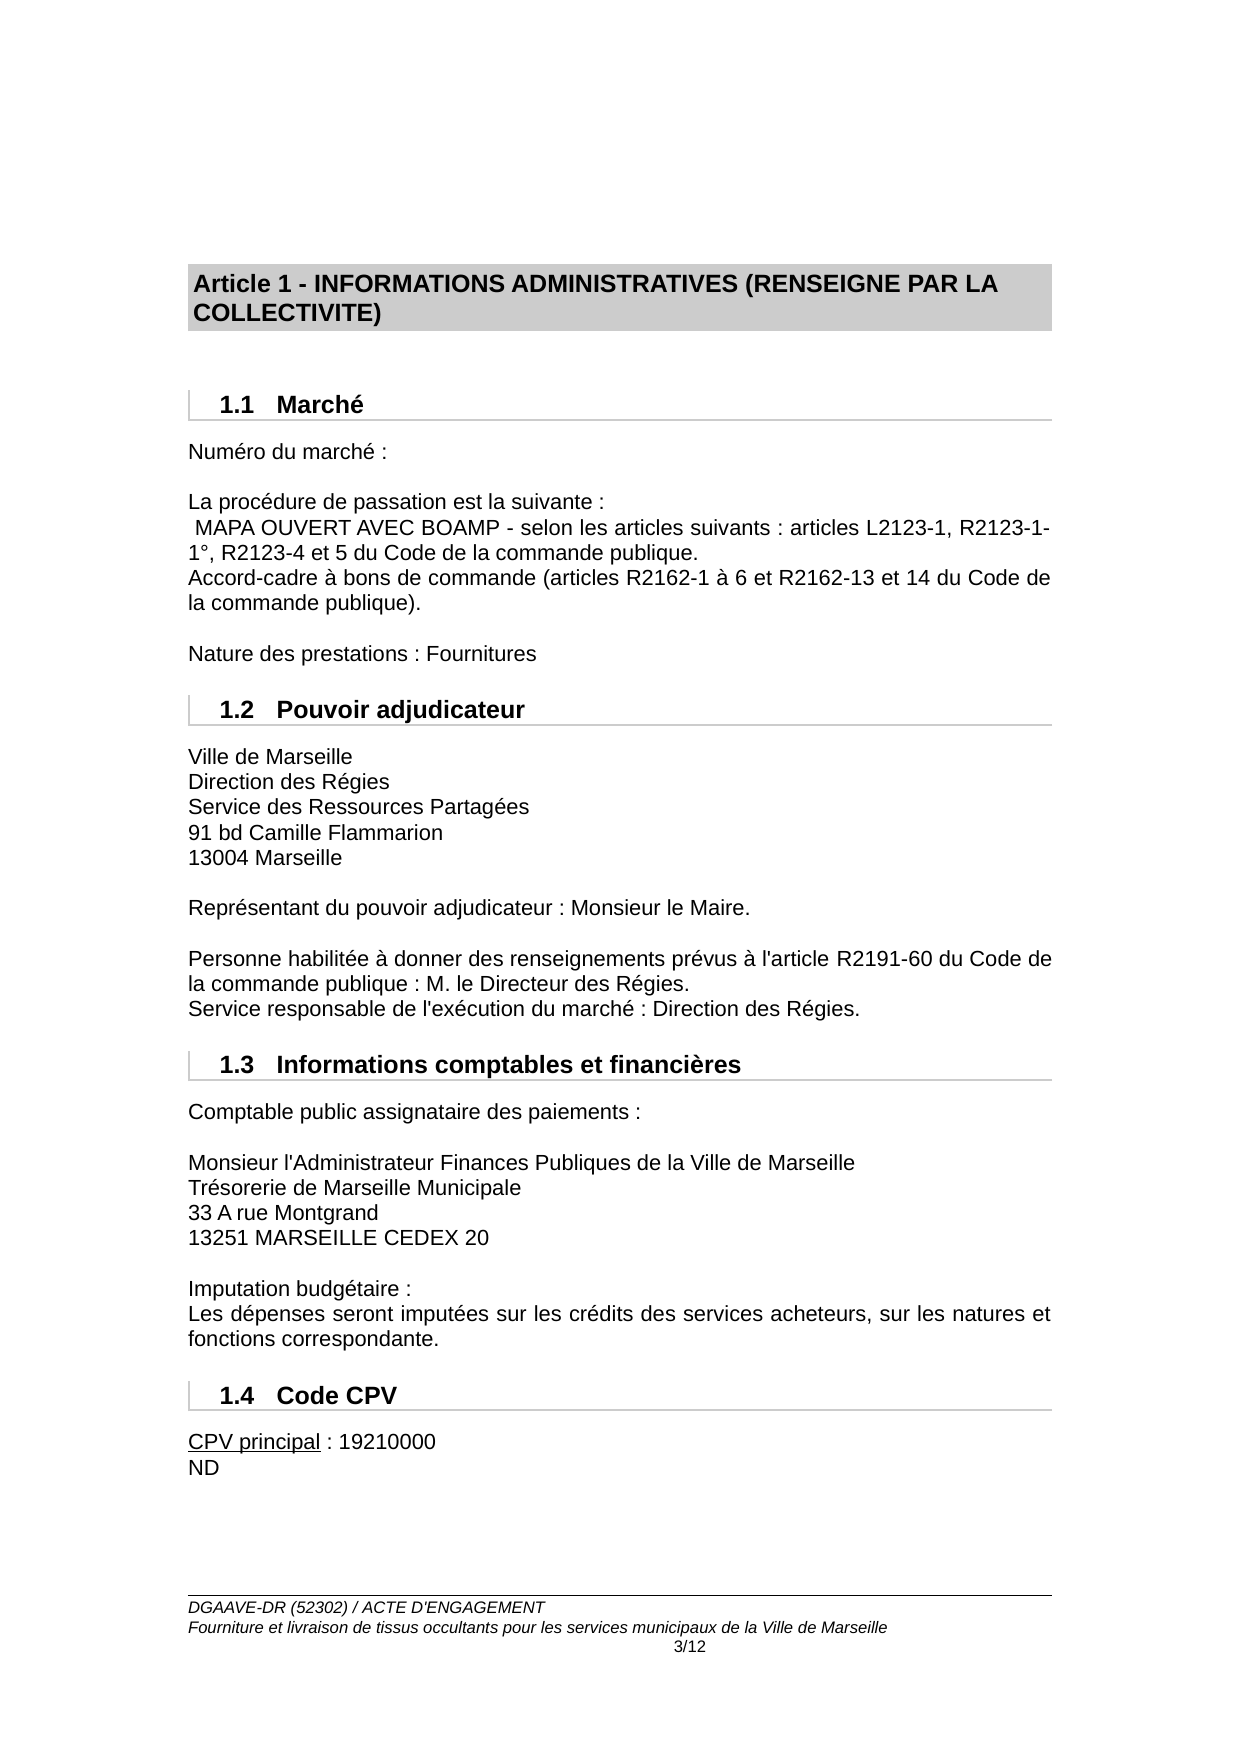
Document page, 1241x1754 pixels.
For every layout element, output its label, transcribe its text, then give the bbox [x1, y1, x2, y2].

text Trésorerie de Marseille Municipale [188, 1175, 1052, 1200]
text Ville de Marseille [188, 744, 1052, 769]
text ND [188, 1454, 1052, 1479]
text CPV principal : 19210000 [188, 1429, 1052, 1454]
text Les dépenses seront imputées sur les crédits des services acheteurs, sur les natures et fonctions correspondante. [188, 1301, 1052, 1351]
text 13251 MARSEILLE CEDEX 20 [188, 1225, 1052, 1250]
subtitle Informations comptables et financières [190, 1051, 1052, 1079]
text 13004 Marseille [188, 844, 1052, 870]
text La procédure de passation est la suivante : [188, 489, 1052, 514]
text Direction des Régies [188, 769, 1052, 794]
text Numéro du marché : [188, 439, 1052, 464]
text Monsieur l'Administrateur Finances Publiques de la Ville de Marseille [188, 1149, 1052, 1175]
text 91 bd Camille Flammarion [188, 819, 1052, 844]
text Accord-cadre à bons de commande (articles R2162-1 à 6 et R2162-13 et 14 du Code de la commande publique). [188, 565, 1052, 615]
text MAPA OUVERT AVEC BOAMP - selon les articles suivants : articles L2123-1, R2123-1-1°, R2123-4 et 5 du Code de la commande publique. [188, 514, 1052, 565]
subtitle INFORMATIONS ADMINISTRATIVES (RENSEIGNE PAR LA COLLECTIVITE) [190, 266, 1050, 329]
text Représentant du pouvoir adjudicateur : Monsieur le Maire. [188, 895, 1052, 920]
text Personne habilitée à donner des renseignements prévus à l'article R2191-60 du Code de la commande publique : M. le Directeur des Régies. [188, 945, 1052, 996]
text Service des Ressources Partagées [188, 794, 1052, 819]
subtitle Code CPV [190, 1381, 1052, 1409]
text Imputation budgétaire : [188, 1276, 1052, 1301]
subtitle Marché [190, 390, 1052, 419]
text Nature des prestations : Fournitures [188, 641, 1052, 666]
text Comptable public assignataire des paiements : [188, 1099, 1052, 1124]
text 33 A rue Montgrand [188, 1200, 1052, 1225]
subtitle Pouvoir adjudicateur [190, 695, 1052, 724]
text Service responsable de l'exécution du marché : Direction des Régies. [188, 996, 1052, 1021]
